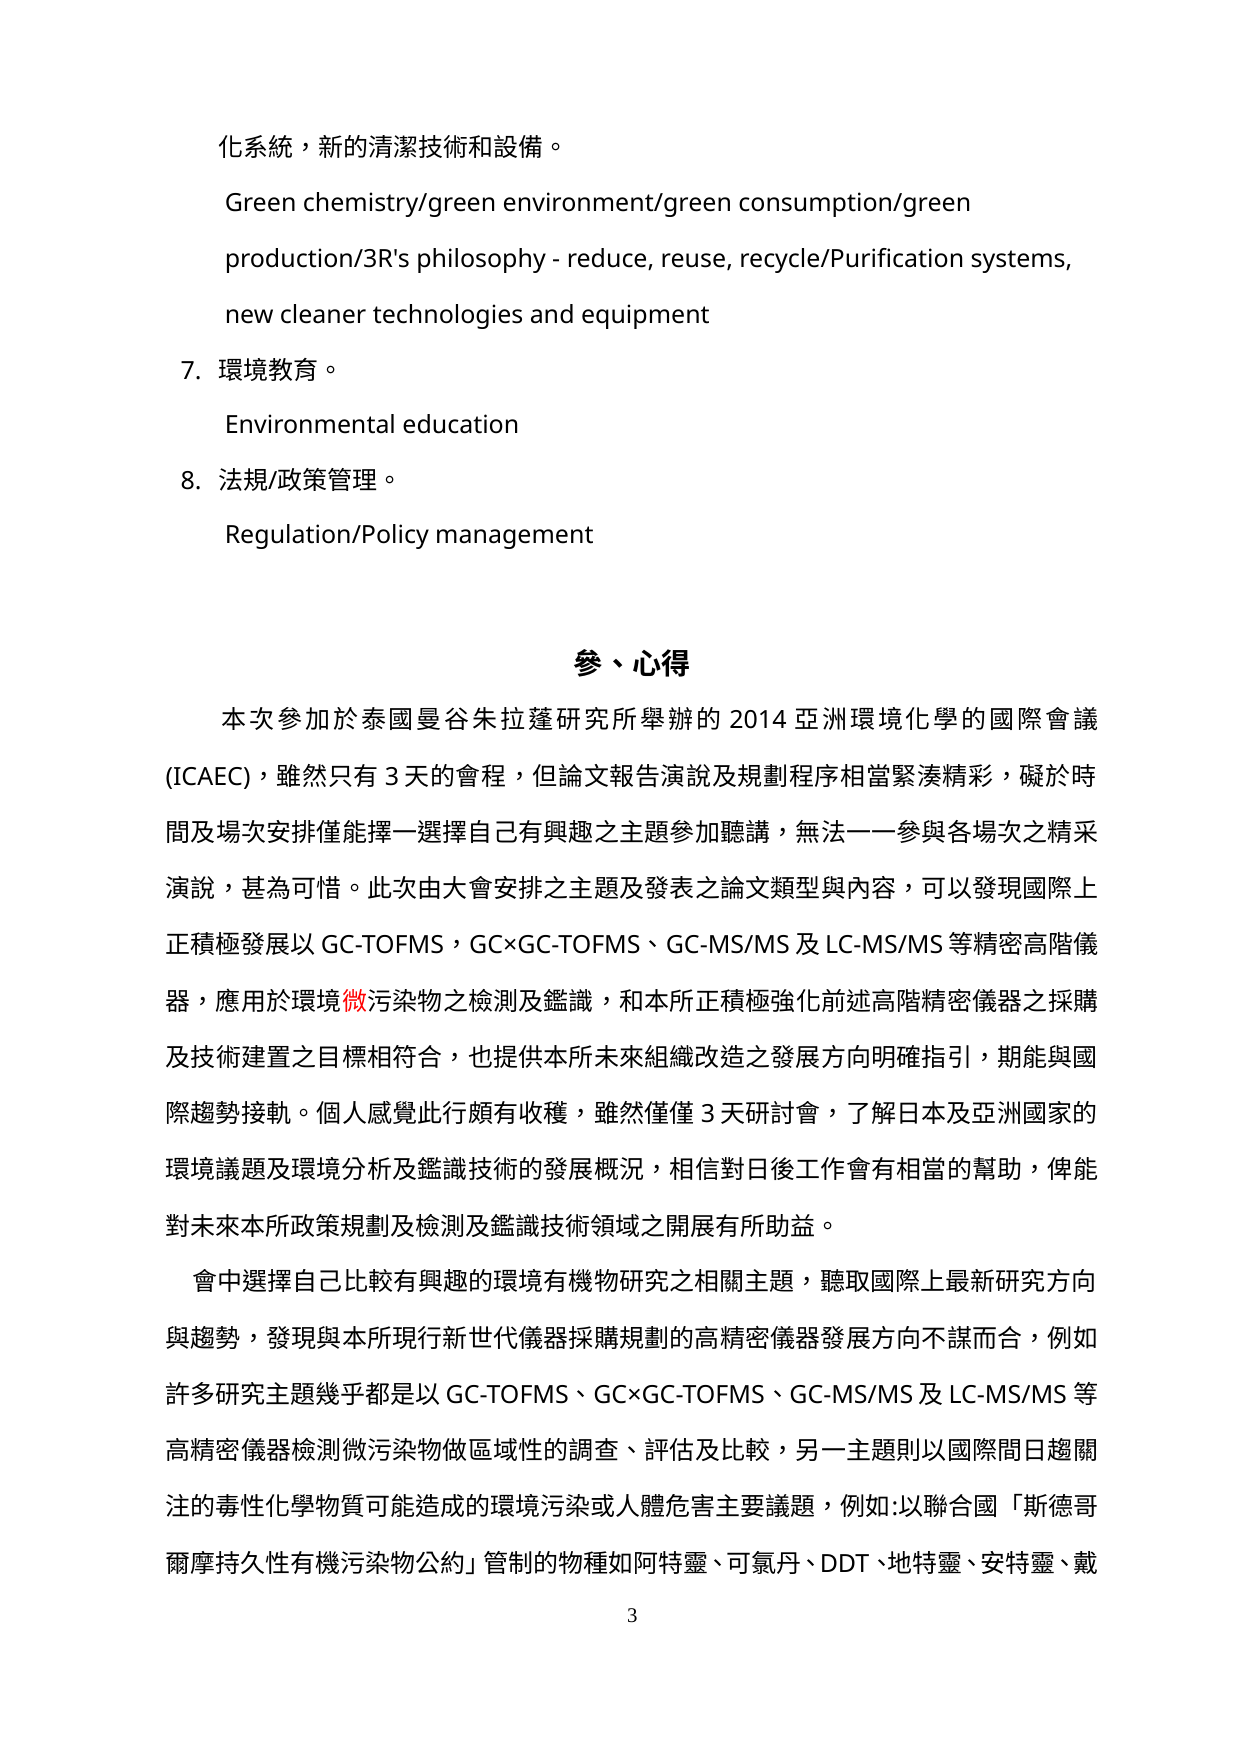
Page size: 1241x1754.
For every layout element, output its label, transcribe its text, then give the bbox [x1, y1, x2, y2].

text Green chemistry/green environment/green consumption/green production/3R's philosophy - reduce, reuse, recycle/Purification systems, new cleaner technologies and equipment [224, 183, 1098, 333]
text 會中選擇自己比較有興趣的環境有機物研究之相關主題，聽取國際上最新研究方向與趨勢，發現與本所現行新世代儀器採購規劃的高精密儀器發展方向不謀而合，例如許多研究主題幾乎都是以GC-TOFMS、GC×GC-TOFMS、GC-MS/MS及LC-MS/MS 等高精密儀器檢測微污染物做區域性的調查、評估及比較，另一主題則以國際間日趨關注的毒性化學物質可能造成的環境污染或人體危害主要議題，例如:以聯合國「斯德哥爾摩持久性有機污染物公約」管制的物種如阿特靈、可氯丹、DDT、地特靈、安特靈、戴 [165, 1261, 1098, 1580]
text 本次參加於泰國曼谷朱拉蓬研究所舉辦的2014亞洲環境化學的國際會議(ICAEC)，雖然只有3天的會程，但論文報告演說及規劃程序相當緊湊精彩，礙於時間及場次安排僅能擇一選擇自己有興趣之主題參加聽講，無法一一參與各場次之精采演說，甚為可惜。此次由大會安排之主題及發表之論文類型與內容，可以發現國際上正積極發展以GC-TOFMS，GC×GC-TOFMS、GC-MS/MS及LC-MS/MS等精密高階儀器，應用於環境微污染物之檢測及鑑識，和本所正積極強化前述高階精密儀器之採購及技術建置之目標相符合，也提供本所未來組織改造之發展方向明確指引，期能與國際趨勢接軌。個人感覺此行頗有收穫，雖然僅僅3天研討會，了解日本及亞洲國家的環境議題及環境分析及鑑識技術的發展概況，相信對日後工作會有相當的幫助，俾能對未來本所政策規劃及檢測及鑑識技術領域之開展有所助益。 [165, 699, 1098, 1243]
text Regulation/Policy management [224, 515, 1098, 553]
text Environmental education [224, 405, 1098, 443]
text 參、心得 [165, 624, 1098, 699]
list 環境教育。 [180, 349, 1098, 387]
list 法規/政策管理。 [180, 460, 1098, 497]
list 化系統，新的清潔技術和設備。 [180, 127, 1098, 164]
